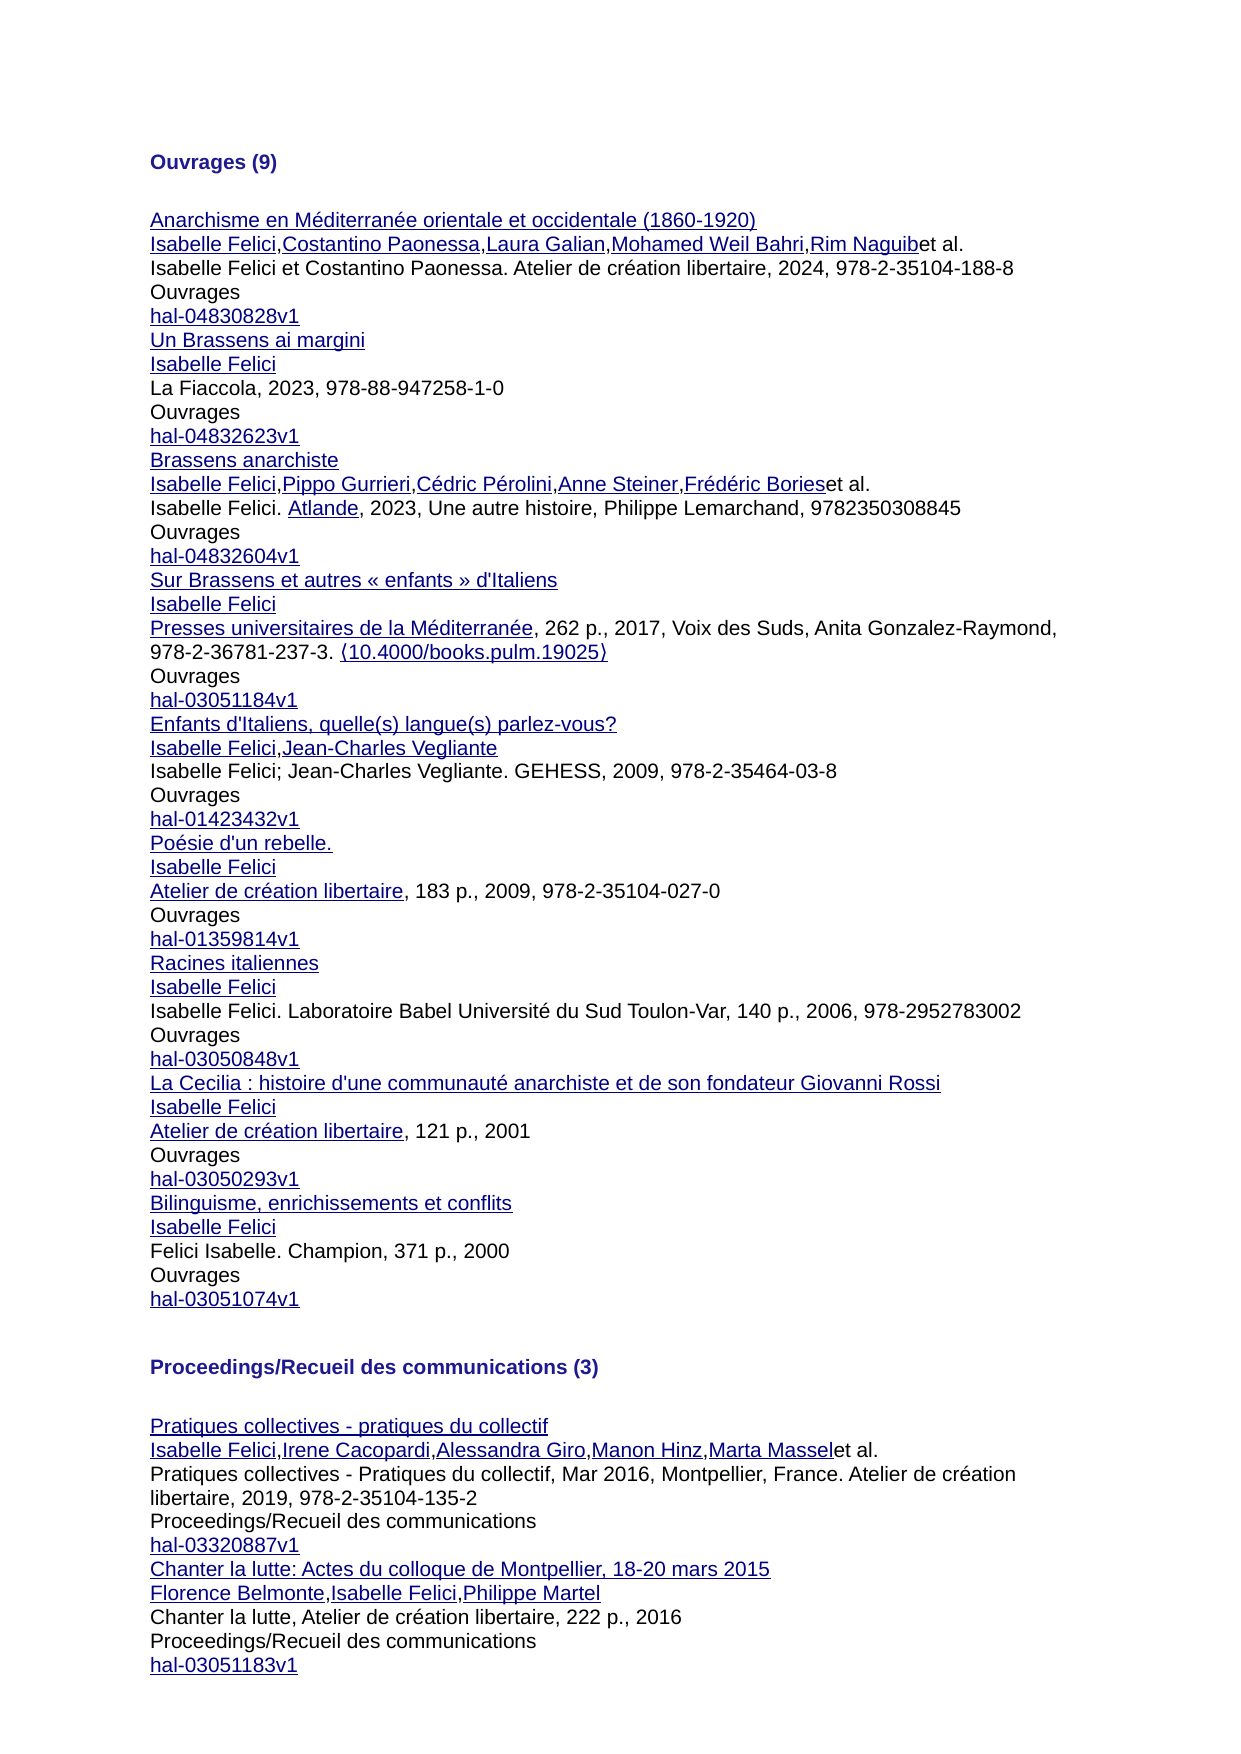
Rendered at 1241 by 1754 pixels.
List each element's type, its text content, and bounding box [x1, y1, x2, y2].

table_cell Brassens anarchiste Isabelle Felici,Pippo Gurrieri,Cédric Pérolini,Anne Steiner,Frédéric Borieset al. Isabelle Felici. Atlande, 2023, Une autre histoire, Philippe Lemarchand, 9782350308845 Ouvrages hal-04832604v1 [150, 448, 1090, 568]
table_cell Chanter la lutte: Actes du colloque de Montpellier, 18-20 mars 2015 Florence Belmonte,Isabelle Felici,Philippe Martel Chanter la lutte, Atelier de création libertaire, 222 p., 2016 Proceedings/Recueil des communications hal-03051183v1 [150, 1557, 1090, 1677]
table_cell Un Brassens ai margini Isabelle Felici La Fiaccola, 2023, 978-88-947258-1-0 Ouvrages hal-04832623v1 [150, 328, 1090, 448]
subtitle Ouvrages (9) [150, 150, 1090, 174]
table_cell La Cecilia : histoire d'une communauté anarchiste et de son fondateur Giovanni Rossi Isabelle Felici Atelier de création libertaire, 121 p., 2001 Ouvrages hal-03050293v1 [150, 1071, 1090, 1191]
table_cell Bilinguisme, enrichissements et conflits Isabelle Felici Felici Isabelle. Champion, 371 p., 2000 Ouvrages hal-03051074v1 [150, 1191, 1090, 1310]
table_cell Sur Brassens et autres « enfants » d'Italiens Isabelle Felici Presses universitaires de la Méditerranée, 262 p., 2017, Voix des Suds, Anita Gonzalez-Raymond, 978-2-36781-237-3. ⟨10.4000/books.pulm.19025⟩ Ouvrages hal-03051184v1 [150, 568, 1090, 711]
table_header Anarchisme en Méditerranée orientale et occidentale (1860-1920) Isabelle Felici,Costantino Paonessa,Laura Galian,Mohamed Weil Bahri,Rim Naguibet al. Isabelle Felici et Costantino Paonessa. Atelier de création libertaire, 2024, 978-2-35104-188-8 Ouvrages hal-04830828v1 [150, 208, 1090, 328]
table_header Pratiques collectives - pratiques du collectif Isabelle Felici,Irene Cacopardi,Alessandra Giro,Manon Hinz,Marta Masselet al. Pratiques collectives - Pratiques du collectif, Mar 2016, Montpellier, France. Atelier de création libertaire, 2019, 978-2-35104-135-2 Proceedings/Recueil des communications hal-03320887v1 [150, 1414, 1090, 1557]
table_cell Enfants d'Italiens, quelle(s) langue(s) parlez-vous? Isabelle Felici,Jean-Charles Vegliante Isabelle Felici; Jean-Charles Vegliante. GEHESS, 2009, 978-2-35464-03-8 Ouvrages hal-01423432v1 [150, 711, 1090, 831]
table_cell Racines italiennes Isabelle Felici Isabelle Felici. Laboratoire Babel Université du Sud Toulon-Var, 140 p., 2006, 978-2952783002 Ouvrages hal-03050848v1 [150, 951, 1090, 1071]
subtitle Proceedings/Recueil des communications (3) [150, 1355, 1090, 1379]
table_cell Poésie d'un rebelle. Isabelle Felici Atelier de création libertaire, 183 p., 2009, 978-2-35104-027-0 Ouvrages hal-01359814v1 [150, 831, 1090, 951]
